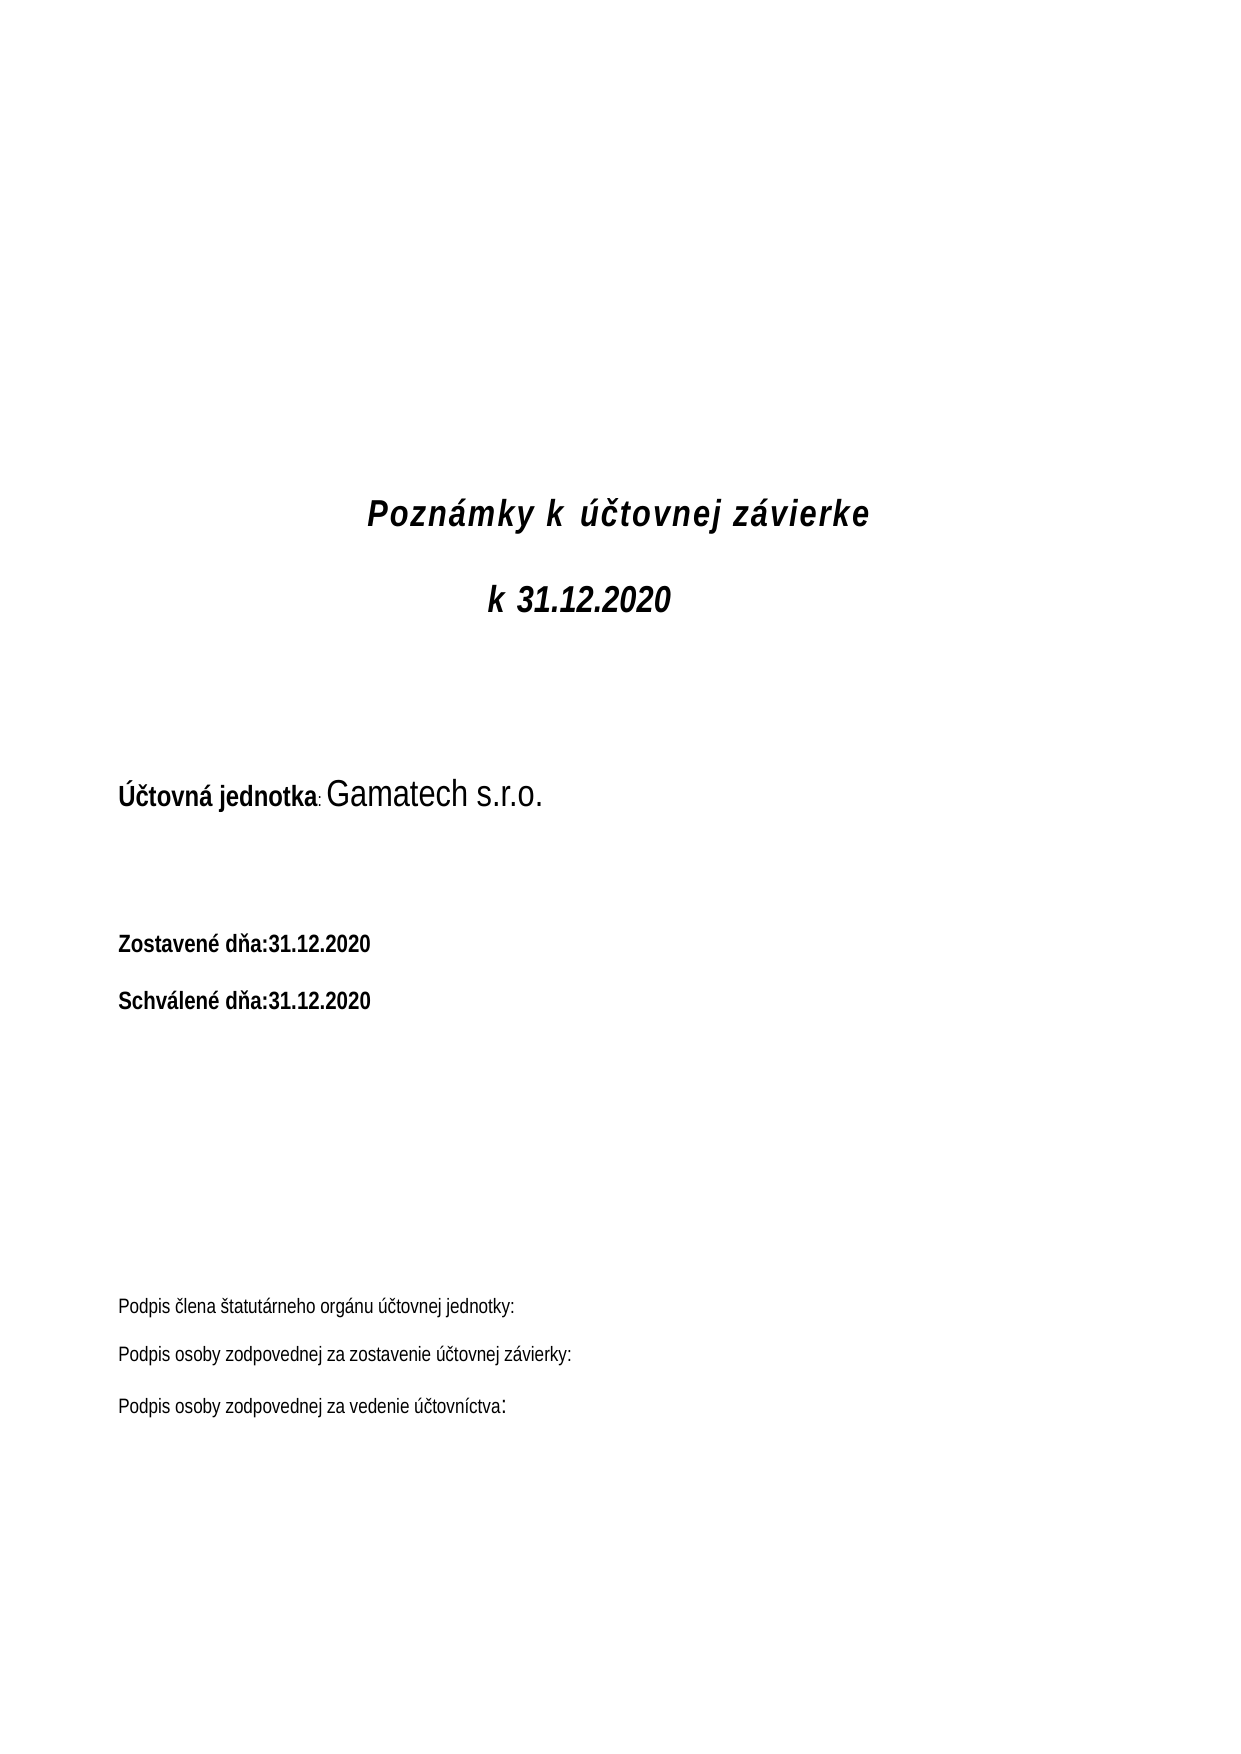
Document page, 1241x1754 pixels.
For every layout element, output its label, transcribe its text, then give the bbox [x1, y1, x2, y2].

text Podpis osoby zodpovednej za zostavenie účtovnej závierky: [118, 1342, 1122, 1366]
text Schválené dňa:31.12.2020 [118, 986, 1122, 1014]
text Zostavené dňa:31.12.2020 [118, 928, 1122, 957]
text Účtovná jednotka: Gamatech s.r.o. [118, 771, 1122, 814]
text k 31.12.2020 [413, 577, 1122, 620]
subtitle Poznámky k účtovnej závierke [118, 491, 1122, 534]
text Podpis člena štatutárneho orgánu účtovnej jednotky: [118, 1294, 1122, 1318]
text Podpis osoby zodpovednej za vedenie účtovníctva: [118, 1366, 1122, 1419]
